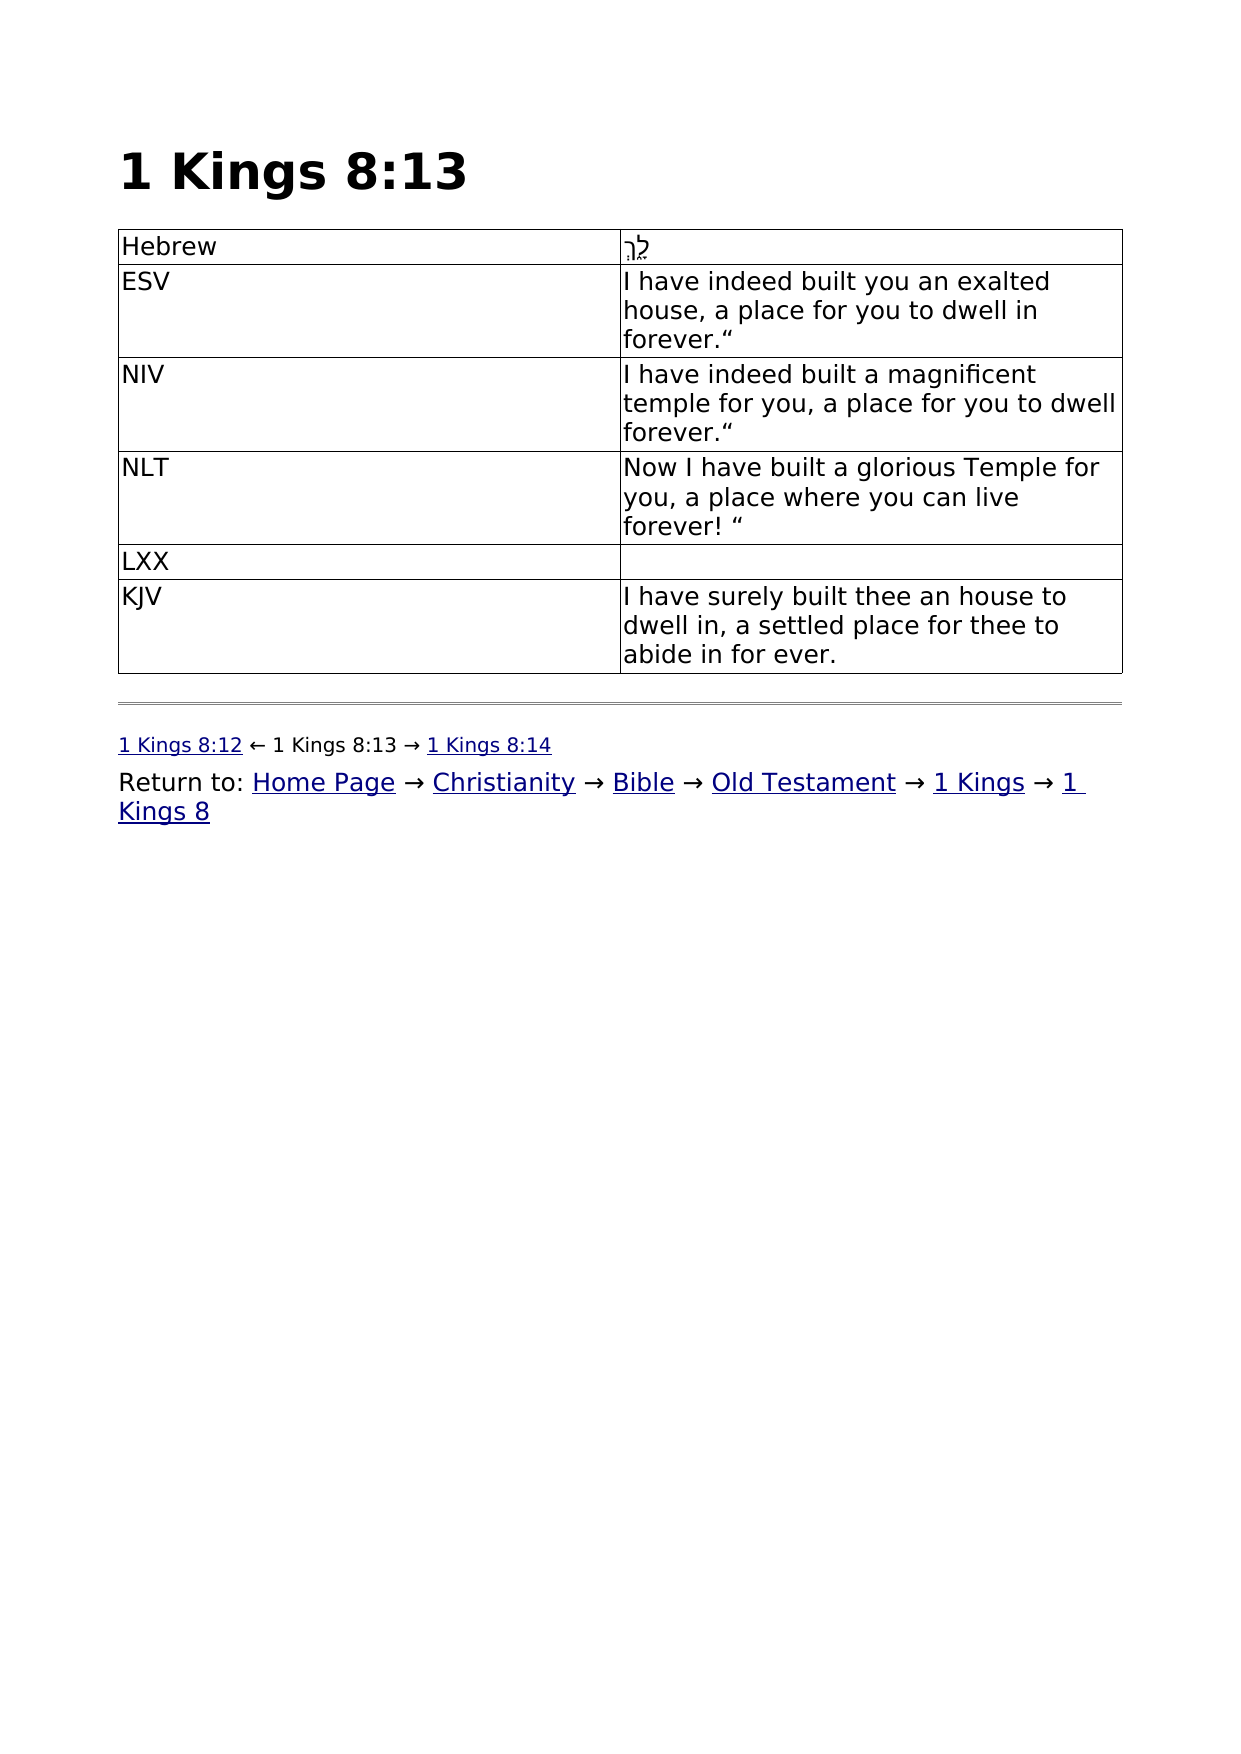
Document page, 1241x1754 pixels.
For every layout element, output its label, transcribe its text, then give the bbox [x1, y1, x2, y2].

table_cell [621, 545, 1122, 579]
subtitle 1 Kings 8:13 [118, 143, 1122, 201]
table_cell Now I have built a glorious Temple for you, a place where you can live forever! “ [621, 452, 1122, 544]
table_cell I have indeed built a magnificent temple for you, a place for you to dwell forever.“ [621, 358, 1122, 451]
table_cell I have surely built thee an house to dwell in, a settled place for thee to abide in for ever. [621, 580, 1122, 673]
table_header לָ֑ךְ [621, 230, 1122, 264]
table_cell LXX [119, 545, 620, 579]
table_cell ESV [119, 265, 620, 357]
table_cell I have indeed built you an exalted house, a place for you to dwell in forever.“ [621, 265, 1122, 357]
table_cell KJV [119, 580, 620, 673]
table_cell NLT [119, 452, 620, 544]
table_cell NIV [119, 358, 620, 451]
table_header Hebrew [119, 230, 620, 264]
text Return to: Home Page → Christianity → Bible → Old Testament → 1 Kings → 1 Kings 8 [118, 768, 1122, 826]
text 1 Kings 8:12 ← 1 Kings 8:13 → 1 Kings 8:14 [118, 734, 1122, 768]
